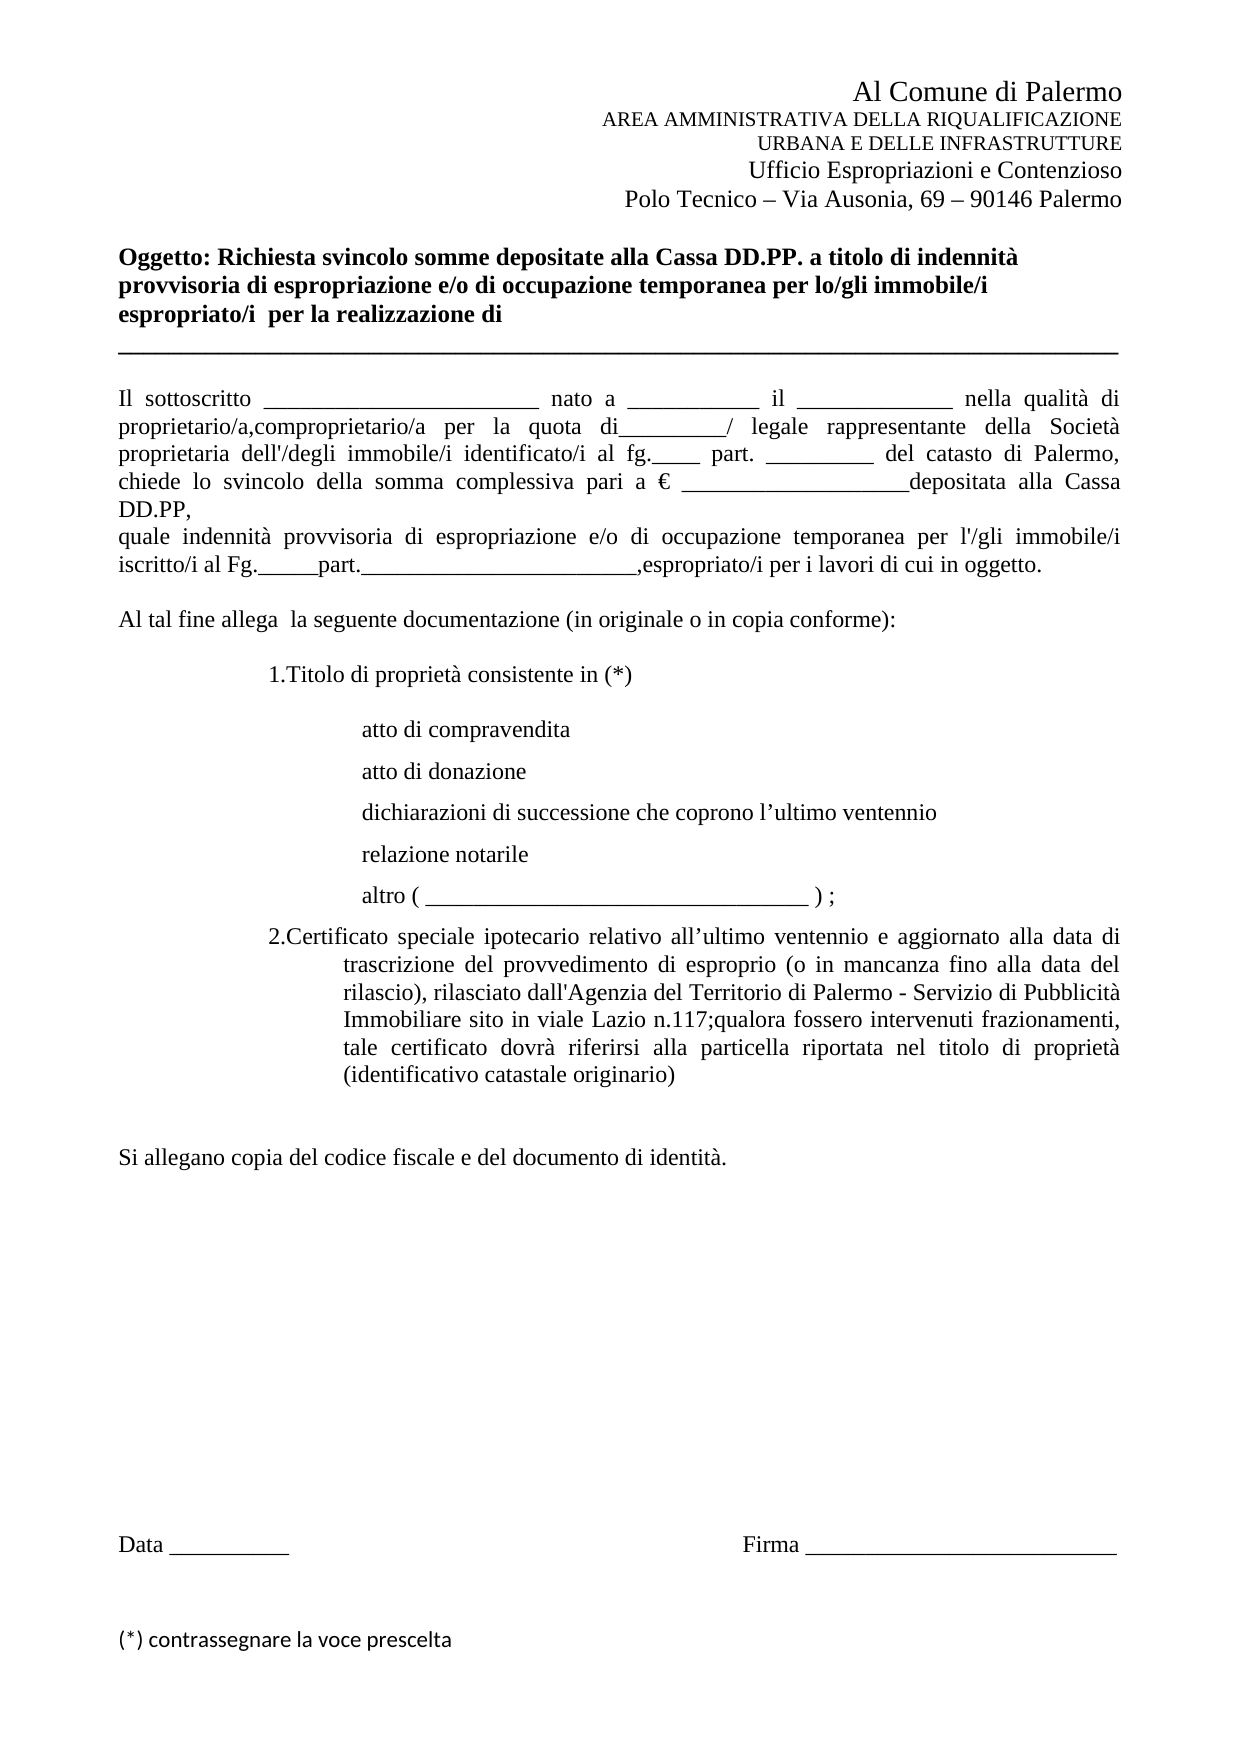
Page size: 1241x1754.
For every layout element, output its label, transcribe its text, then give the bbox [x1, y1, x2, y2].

text Si allegano copia del codice fiscale e del documento di identità. [118, 1143, 1122, 1171]
text 2.Certificato speciale ipotecario relativo all’ultimo ventennio e aggiornato alla data di trascrizione del provvedimento di esproprio (o in mancanza fino alla data del rilascio), rilasciato dall'Agenzia del Territorio di Palermo - Servizio di Pubblicità Immobiliare sito in viale Lazio n.117;qualora fossero intervenuti frazionamenti, tale certificato dovrà riferirsi alla particella riportata nel titolo di proprietà (identificativo catastale originario) [268, 922, 1122, 1088]
text Oggetto: Richiesta svincolo somme depositate alla Cassa DD.PP. a titolo di indennità provvisoria di espropriazione e/o di occupazione temporanea per lo/gli immobile/i espropriato/i per la realizzazione di ________________________________________________________________________________ [118, 242, 1122, 357]
text relazione notarile [343, 839, 1122, 867]
text dichiarazioni di successione che coprono l’ultimo ventennio [343, 798, 1122, 826]
text Il sottoscritto _______________________ nato a ___________ il _____________ nella qualità di proprietario/a,comproprietario/a per la quota di_________/ legale rappresentante della Società proprietaria dell'/degli immobile/i identificato/i al fg.____ part. _________ del catasto di Palermo, chiede lo svincolo della somma complessiva pari a € ___________________depositata alla Cassa DD.PP, [118, 357, 1122, 522]
text atto di donazione [343, 757, 1122, 784]
text Ufficio Espropriazioni e Contenzioso [118, 155, 1122, 184]
text Al Comune di Palermo [118, 74, 1122, 107]
text altro ( ________________________________ ) ; [343, 881, 1122, 908]
text atto di compravendita [343, 716, 1122, 743]
text URBANA E DELLE INFRASTRUTTURE [118, 131, 1122, 155]
text AREA AMMINISTRATIVA DELLA RIQUALIFICAZIONE [118, 107, 1122, 131]
text Data __________ Firma __________________________ [118, 1529, 1122, 1557]
text Al tal fine allega la seguente documentazione (in originale o in copia conforme): [118, 605, 1122, 633]
text 1.Titolo di proprietà consistente in (*) [268, 660, 1122, 688]
text Polo Tecnico – Via Ausonia, 69 – 90146 Palermo [118, 184, 1122, 213]
text quale indennità provvisoria di espropriazione e/o di occupazione temporanea per l'/gli immobile/i iscritto/i al Fg._____part._______________________,espropriato/i per i lavori di cui in oggetto. [118, 522, 1122, 577]
